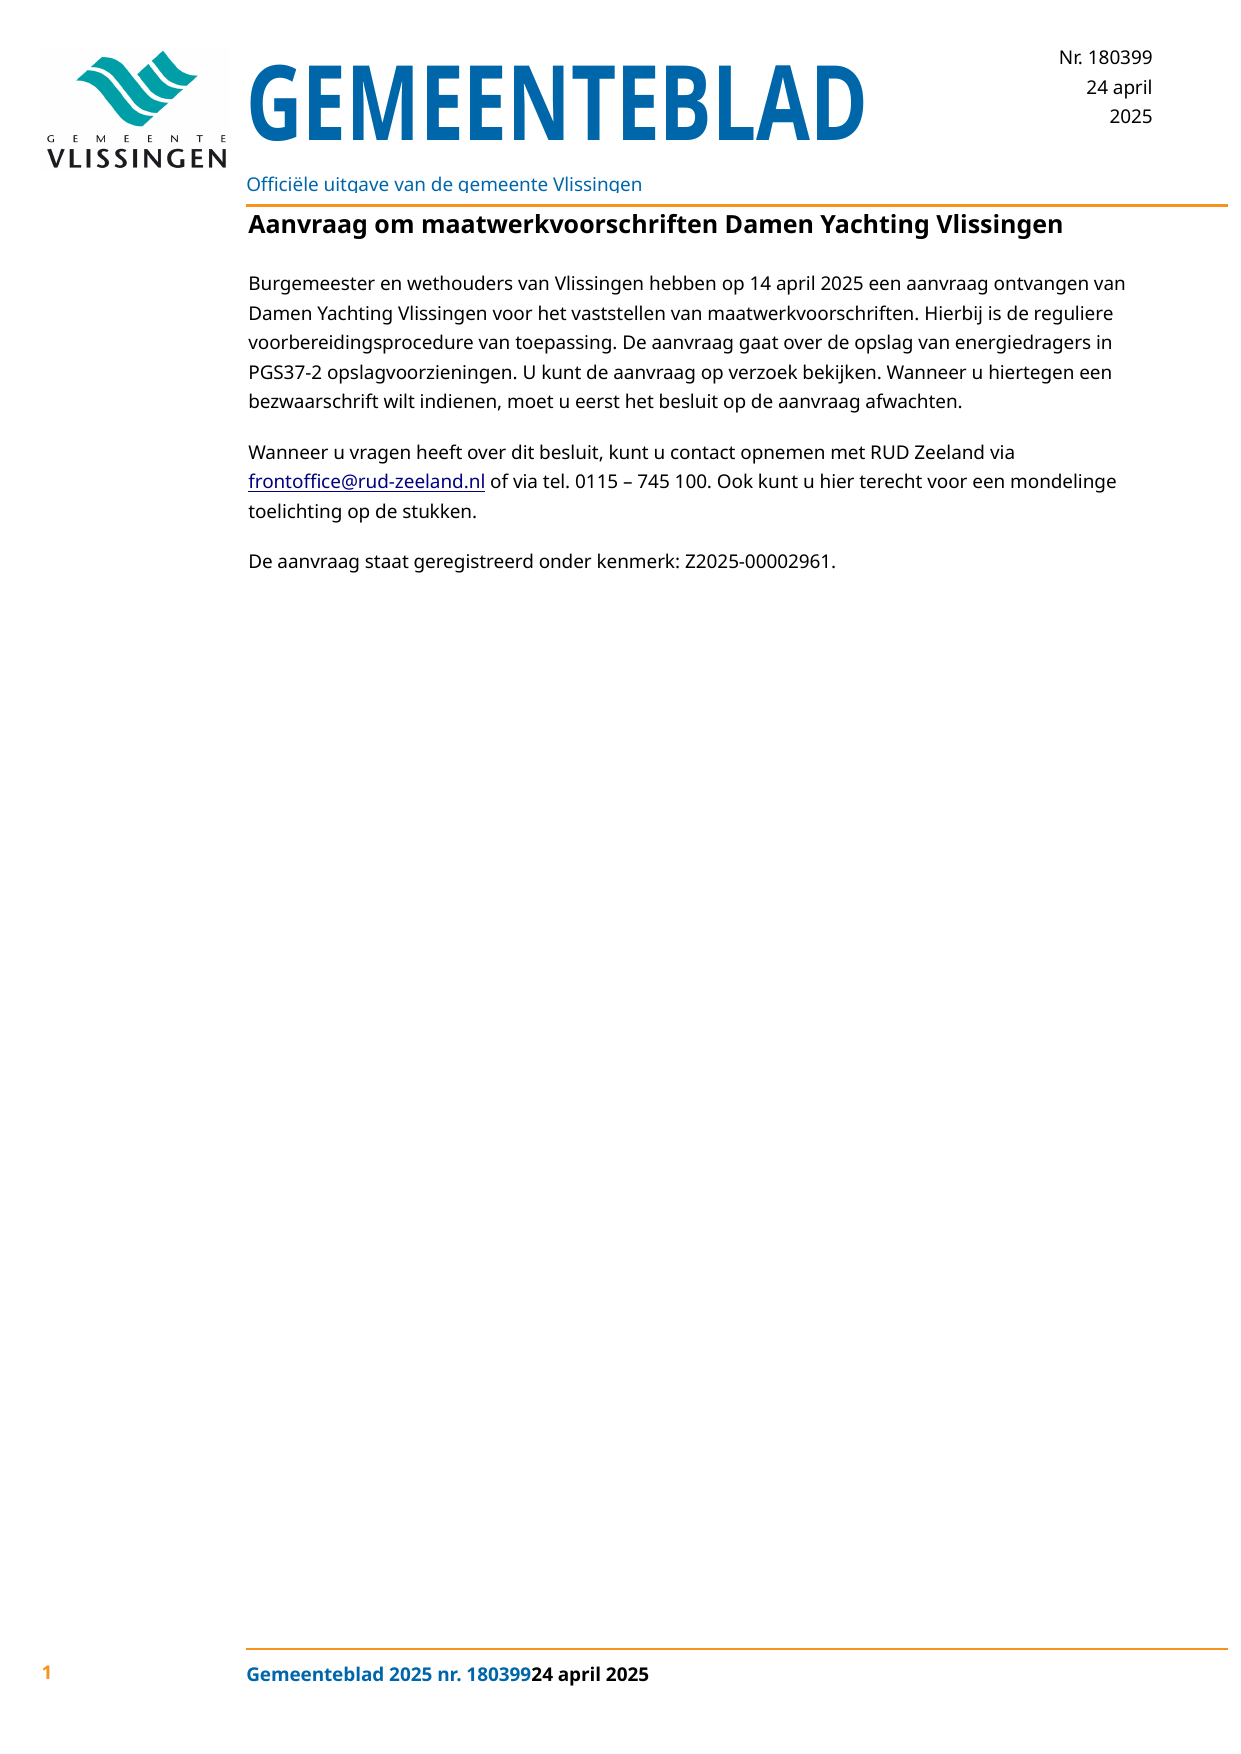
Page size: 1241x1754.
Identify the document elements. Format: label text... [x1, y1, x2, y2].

text Burgemeester en wethouders van Vlissingen hebben op 14 april 2025 een aanvraag ontvangen van Damen Yachting Vlissingen voor het vaststellen van maatwerkvoorschriften. Hierbij is de reguliere voorbereidingsprocedure van toepassing. De aanvraag gaat over de opslag van energiedragers in PGS37-2 opslagvoorzieningen. U kunt de aanvraag op verzoek bekijken. Wanneer u hiertegen een bezwaarschrift wilt indienen, moet u eerst het besluit op de aanvraag afwachten. [248, 270, 1152, 414]
text Aanvraag om maatwerkvoorschriften Damen Yachting Vlissingen [248, 207, 1152, 241]
text Wanneer u vragen heeft over dit besluit, kunt u contact opnemen met RUD Zeeland via frontoffice@rud-zeeland.nl of via tel. 0115 – 745 100. Ook kunt u hier terecht voor een mondelinge toelichting op de stukken. [248, 439, 1152, 524]
picture [41, 47, 231, 172]
text De aanvraag staat geregistreerd onder kenmerk: Z2025-00002961. [248, 549, 1152, 574]
